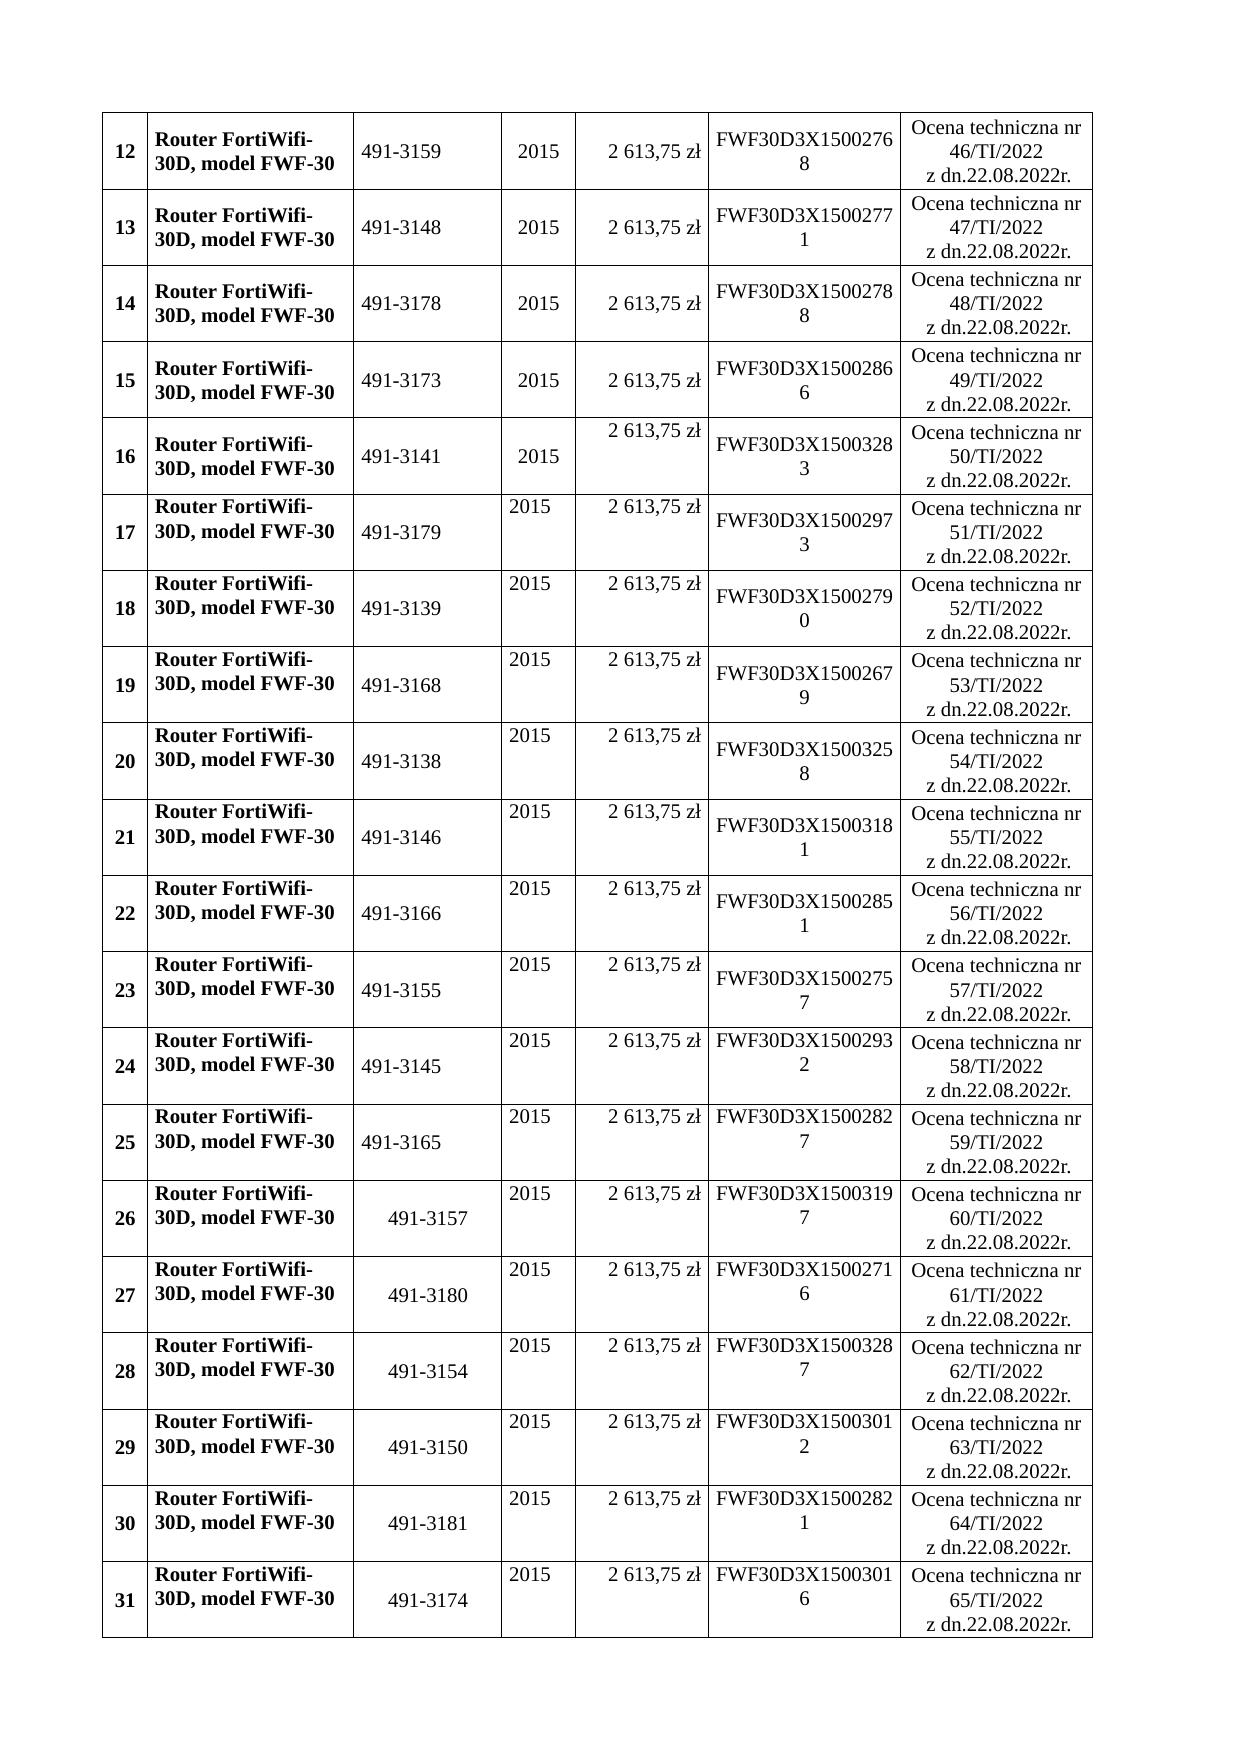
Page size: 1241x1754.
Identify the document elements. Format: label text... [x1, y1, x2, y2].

table_cell Ocena techniczna nr 52/TI/2022 z dn.22.08.2022r. [901, 571, 1092, 646]
table_cell 2015 [502, 418, 575, 493]
table_cell 491-3166 [354, 876, 501, 951]
table_cell 491-3141 [354, 418, 501, 493]
table_cell 2015 [502, 495, 575, 570]
table_cell FWF30D3X15002851 [709, 876, 900, 951]
table_cell 2015 [502, 800, 575, 875]
table_cell Ocena techniczna nr 56/TI/2022 z dn.22.08.2022r. [901, 876, 1092, 951]
table_cell 2 613,75 zł [576, 113, 708, 188]
table_cell 23 [103, 952, 147, 1027]
table_cell 15 [103, 342, 147, 417]
table_cell 2015 [502, 1486, 575, 1561]
table_cell 2015 [502, 266, 575, 341]
table_cell 30 [103, 1486, 147, 1561]
table_cell FWF30D3X15002771 [709, 190, 900, 265]
table_cell Router FortiWifi-30D, model FWF-30 [148, 495, 353, 570]
table_cell 27 [103, 1257, 147, 1332]
table_cell Ocena techniczna nr 47/TI/2022 z dn.22.08.2022r. [901, 190, 1092, 265]
table_cell Ocena techniczna nr 60/TI/2022 z dn.22.08.2022r. [901, 1181, 1092, 1256]
table_cell Router FortiWifi-30D, model FWF-30 [148, 1181, 353, 1256]
table_cell 2 613,75 zł [576, 1105, 708, 1180]
table_cell 491-3174 [354, 1562, 501, 1637]
table_cell 2015 [502, 1181, 575, 1256]
table_cell 2 613,75 zł [576, 190, 708, 265]
table_cell 20 [103, 723, 147, 798]
table_cell Router FortiWifi-30D, model FWF-30 [148, 1486, 353, 1561]
table_cell 13 [103, 190, 147, 265]
table_cell 2015 [502, 1105, 575, 1180]
table_cell 24 [103, 1028, 147, 1103]
table_cell 2 613,75 zł [576, 1028, 708, 1103]
table_cell FWF30D3X15003016 [709, 1562, 900, 1637]
table_cell 2015 [502, 190, 575, 265]
table_cell Router FortiWifi-30D, model FWF-30 [148, 418, 353, 493]
table_cell 2015 [502, 571, 575, 646]
table_cell 491-3173 [354, 342, 501, 417]
table_cell Ocena techniczna nr 51/TI/2022 z dn.22.08.2022r. [901, 495, 1092, 570]
table_cell Ocena techniczna nr 57/TI/2022 z dn.22.08.2022r. [901, 952, 1092, 1027]
table_cell Router FortiWifi-30D, model FWF-30 [148, 1028, 353, 1103]
table_cell Router FortiWifi-30D, model FWF-30 [148, 876, 353, 951]
table_cell 2 613,75 zł [576, 495, 708, 570]
table_cell Ocena techniczna nr 54/TI/2022 z dn.22.08.2022r. [901, 723, 1092, 798]
table_cell Router FortiWifi-30D, model FWF-30 [148, 571, 353, 646]
table_cell Ocena techniczna nr 48/TI/2022 z dn.22.08.2022r. [901, 266, 1092, 341]
table_cell 2015 [502, 342, 575, 417]
table_cell Router FortiWifi-30D, model FWF-30 [148, 723, 353, 798]
table_cell 2 613,75 zł [576, 1333, 708, 1408]
table_cell FWF30D3X15002716 [709, 1257, 900, 1332]
table_cell 21 [103, 800, 147, 875]
table_cell Router FortiWifi-30D, model FWF-30 [148, 1333, 353, 1408]
table_cell FWF30D3X15002932 [709, 1028, 900, 1103]
table_cell FWF30D3X15003287 [709, 1333, 900, 1408]
table_cell 2 613,75 zł [576, 342, 708, 417]
table_cell FWF30D3X15002973 [709, 495, 900, 570]
table_cell FWF30D3X15003181 [709, 800, 900, 875]
table_cell 2 613,75 zł [576, 800, 708, 875]
table_cell FWF30D3X15002866 [709, 342, 900, 417]
table_cell FWF30D3X15002827 [709, 1105, 900, 1180]
table_cell 2015 [502, 876, 575, 951]
table_cell Router FortiWifi-30D, model FWF-30 [148, 1410, 353, 1485]
table_cell 29 [103, 1410, 147, 1485]
table_cell 491-3150 [354, 1410, 501, 1485]
table_cell 491-3159 [354, 113, 501, 188]
table_cell 2 613,75 zł [576, 571, 708, 646]
table_cell Ocena techniczna nr 61/TI/2022 z dn.22.08.2022r. [901, 1257, 1092, 1332]
table_cell Router FortiWifi-30D, model FWF-30 [148, 190, 353, 265]
table_cell 14 [103, 266, 147, 341]
table_cell 491-3139 [354, 571, 501, 646]
table_cell 491-3138 [354, 723, 501, 798]
table_cell 12 [103, 113, 147, 188]
table_cell 31 [103, 1562, 147, 1637]
table_cell 2015 [502, 1257, 575, 1332]
table_cell FWF30D3X15002679 [709, 647, 900, 722]
table_cell 2015 [502, 952, 575, 1027]
table_cell 2 613,75 zł [576, 1410, 708, 1485]
table_cell Ocena techniczna nr 49/TI/2022 z dn.22.08.2022r. [901, 342, 1092, 417]
table_cell FWF30D3X15003012 [709, 1410, 900, 1485]
table_cell FWF30D3X15003258 [709, 723, 900, 798]
table_cell Router FortiWifi-30D, model FWF-30 [148, 342, 353, 417]
table_cell Ocena techniczna nr 64/TI/2022 z dn.22.08.2022r. [901, 1486, 1092, 1561]
table_cell 491-3179 [354, 495, 501, 570]
table_cell 491-3181 [354, 1486, 501, 1561]
table_cell 2 613,75 zł [576, 1486, 708, 1561]
table_cell 491-3146 [354, 800, 501, 875]
table_cell FWF30D3X15003283 [709, 418, 900, 493]
table_cell Router FortiWifi-30D, model FWF-30 [148, 266, 353, 341]
table_cell 491-3180 [354, 1257, 501, 1332]
table_cell 2015 [502, 1333, 575, 1408]
table_cell 2 613,75 zł [576, 1257, 708, 1332]
table_cell 28 [103, 1333, 147, 1408]
table_cell 2 613,75 zł [576, 1181, 708, 1256]
table_cell Ocena techniczna nr 46/TI/2022 z dn.22.08.2022r. [901, 113, 1092, 188]
table_cell 16 [103, 418, 147, 493]
table_cell 2015 [502, 1028, 575, 1103]
table_cell Ocena techniczna nr 65/TI/2022 z dn.22.08.2022r. [901, 1562, 1092, 1637]
table_cell 26 [103, 1181, 147, 1256]
table_cell 2 613,75 zł [576, 952, 708, 1027]
table_cell 491-3157 [354, 1181, 501, 1256]
table_cell Router FortiWifi-30D, model FWF-30 [148, 647, 353, 722]
table_cell Ocena techniczna nr 63/TI/2022 z dn.22.08.2022r. [901, 1410, 1092, 1485]
table_cell Router FortiWifi-30D, model FWF-30 [148, 1105, 353, 1180]
table_cell Ocena techniczna nr 58/TI/2022 z dn.22.08.2022r. [901, 1028, 1092, 1103]
table_cell FWF30D3X15002790 [709, 571, 900, 646]
table_cell 491-3155 [354, 952, 501, 1027]
table_cell 2015 [502, 113, 575, 188]
table_cell 2 613,75 zł [576, 647, 708, 722]
table_cell FWF30D3X15002757 [709, 952, 900, 1027]
table_cell 491-3148 [354, 190, 501, 265]
table_cell 2 613,75 zł [576, 723, 708, 798]
table_cell 2015 [502, 723, 575, 798]
table_cell Router FortiWifi-30D, model FWF-30 [148, 800, 353, 875]
table_cell 19 [103, 647, 147, 722]
table_cell 491-3145 [354, 1028, 501, 1103]
table_cell 18 [103, 571, 147, 646]
table_cell Ocena techniczna nr 55/TI/2022 z dn.22.08.2022r. [901, 800, 1092, 875]
table_cell Router FortiWifi-30D, model FWF-30 [148, 113, 353, 188]
table_cell 22 [103, 876, 147, 951]
table_cell 491-3168 [354, 647, 501, 722]
table_cell Ocena techniczna nr 62/TI/2022 z dn.22.08.2022r. [901, 1333, 1092, 1408]
table_cell 491-3165 [354, 1105, 501, 1180]
table_cell 2 613,75 zł [576, 876, 708, 951]
table_cell FWF30D3X15002821 [709, 1486, 900, 1561]
table_cell 2 613,75 zł [576, 418, 708, 493]
table_cell 2015 [502, 1562, 575, 1637]
table_cell 2015 [502, 647, 575, 722]
table_cell Ocena techniczna nr 50/TI/2022 z dn.22.08.2022r. [901, 418, 1092, 493]
table_cell 491-3178 [354, 266, 501, 341]
table_cell 2015 [502, 1410, 575, 1485]
table_cell 491-3154 [354, 1333, 501, 1408]
table_cell FWF30D3X15002768 [709, 113, 900, 188]
table_cell Router FortiWifi-30D, model FWF-30 [148, 1257, 353, 1332]
table_cell FWF30D3X15003197 [709, 1181, 900, 1256]
table_cell Ocena techniczna nr 53/TI/2022 z dn.22.08.2022r. [901, 647, 1092, 722]
table_cell 2 613,75 zł [576, 1562, 708, 1637]
table_cell 17 [103, 495, 147, 570]
table_cell Ocena techniczna nr 59/TI/2022 z dn.22.08.2022r. [901, 1105, 1092, 1180]
table_cell Router FortiWifi-30D, model FWF-30 [148, 952, 353, 1027]
table_cell 25 [103, 1105, 147, 1180]
table_cell 2 613,75 zł [576, 266, 708, 341]
table_cell Router FortiWifi-30D, model FWF-30 [148, 1562, 353, 1637]
table_cell FWF30D3X15002788 [709, 266, 900, 341]
